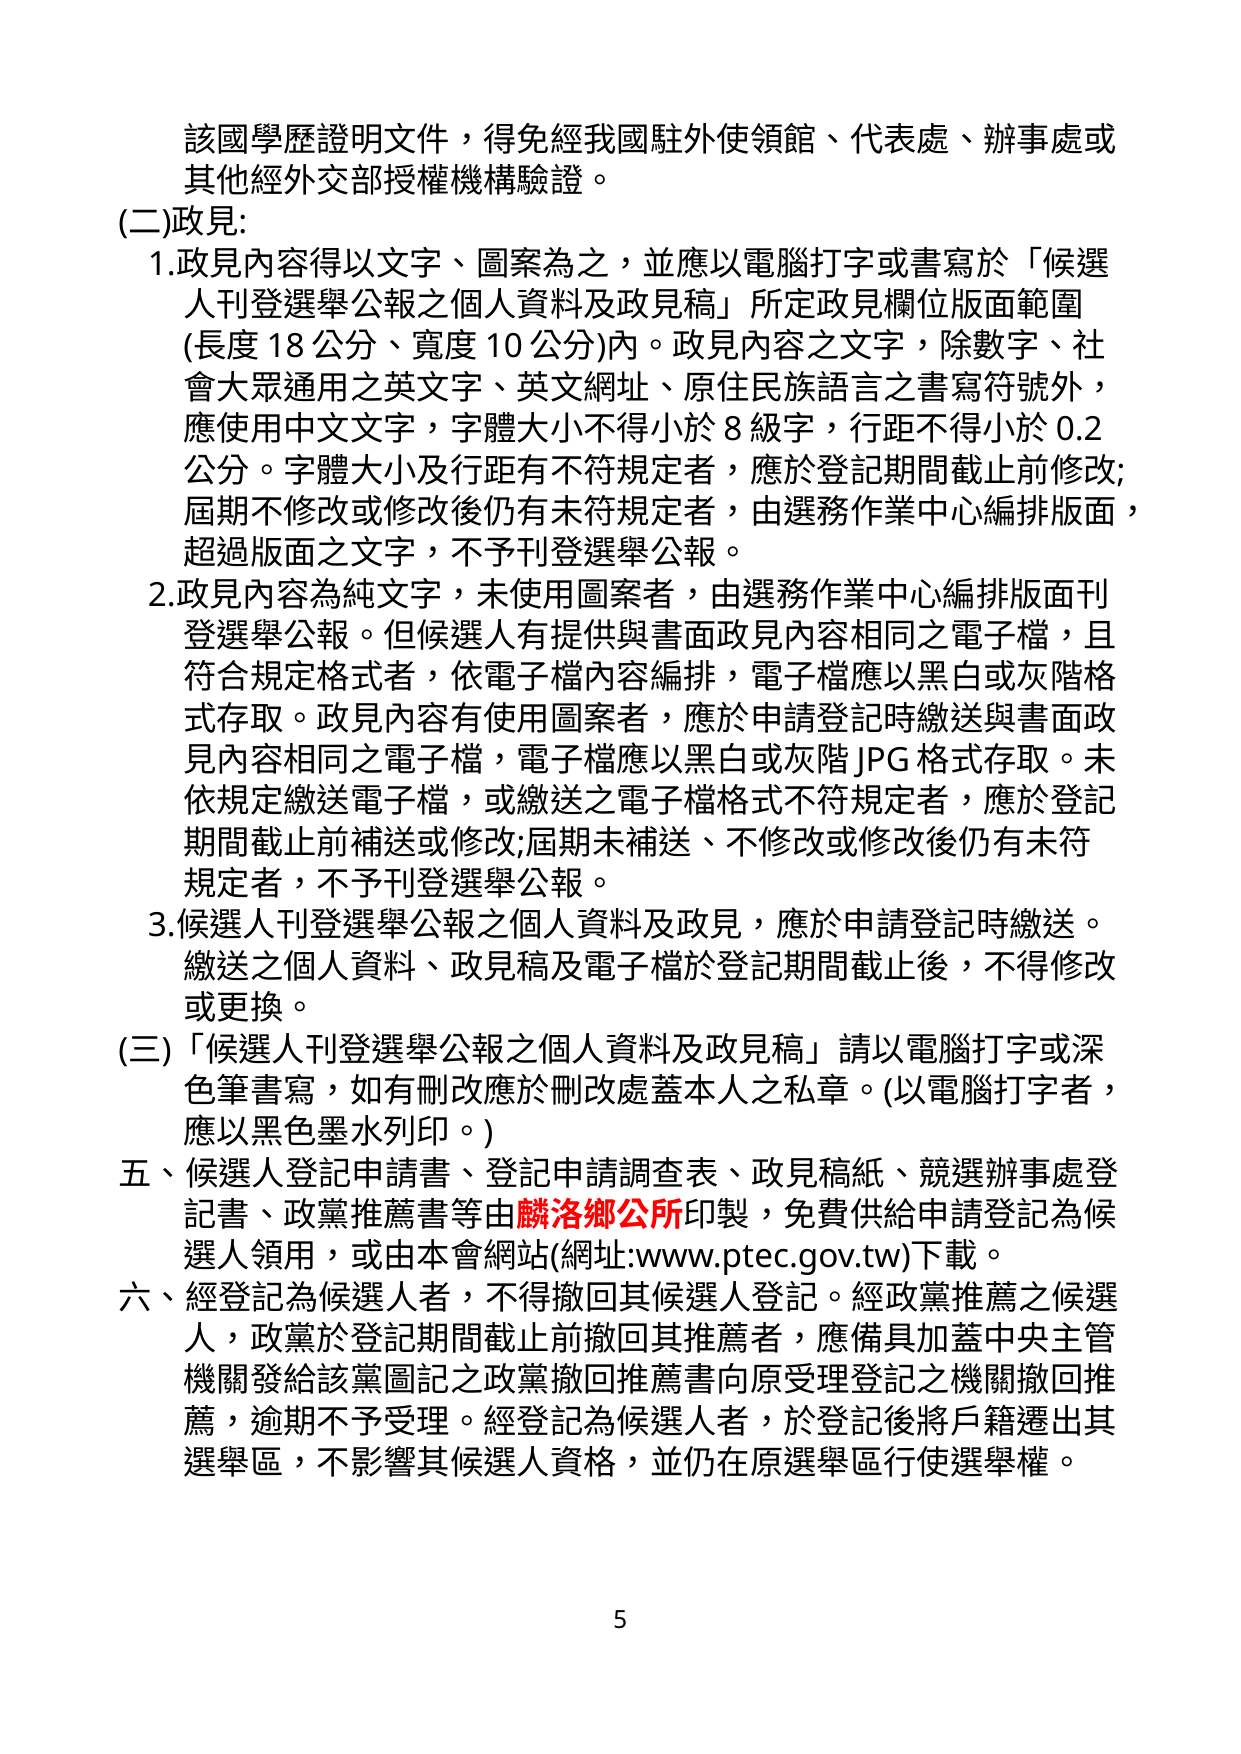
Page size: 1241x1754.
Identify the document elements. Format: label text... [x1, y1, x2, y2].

text 3.候選人刊登選舉公報之個人資料及政見，應於申請登記時繳送。繳送之個人資料、政見稿及電子檔於登記期間截止後，不得修改或更換。 [148, 904, 1122, 1028]
text 2.政見內容為純文字，未使用圖案者，由選務作業中心編排版面刊登選舉公報。但候選人有提供與書面政見內容相同之電子檔，且符合規定格式者，依電子檔內容編排，電子檔應以黑白或灰階格式存取。政見內容有使用圖案者，應於申請登記時繳送與書面政見內容相同之電子檔，電子檔應以黑白或灰階JPG格式存取。未依規定繳送電子檔，或繳送之電子檔格式不符規定者，應於登記期間截止前補送或修改;屆期未補送、不修改或修改後仍有未符規定者，不予刊登選舉公報。 [148, 573, 1122, 904]
text 五、候選人登記申請書、登記申請調查表、政見稿紙、競選辦事處登記書、政黨推薦書等由麟洛鄉公所印製，免費供給申請登記為候選人領用，或由本會網站(網址:www.ptec.gov.tw)下載。 [118, 1152, 1122, 1276]
text (三)「候選人刊登選舉公報之個人資料及政見稿」請以電腦打字或深色筆書寫，如有刪改應於刪改處蓋本人之私章。(以電腦打字者，應以黑色墨水列印。) [118, 1028, 1122, 1152]
text (二)政見: [118, 201, 1122, 242]
text 六、經登記為候選人者，不得撤回其候選人登記。經政黨推薦之候選人，政黨於登記期間截止前撤回其推薦者，應備具加蓋中央主管機關發給該黨圖記之政黨撤回推薦書向原受理登記之機關撤回推薦，逾期不予受理。經登記為候選人者，於登記後將戶籍遷出其選舉區，不影響其候選人資格，並仍在原選舉區行使選舉權。 [118, 1276, 1122, 1483]
text (一)學歷及經歷:學歷及經歷應分別填寫，合計以一百五十字為限，標點符號不計字數。候選人學歷為學士以上學位，其為國內學歷者，應檢附公立或已立案之私立大學授予之學位證明文件正本及影本各一份(正本驗後發還);其為國外學歷者，應檢附經我國駐外使領館、代表處、辦事處或其他經外交部授權機構驗證之國外學歷證明文件正本及影本各一份(正本驗後發還)，畢業學校應經中央教育行政機關列入參考名冊，未列入參考名冊者，應經當地國政府權責機關或專業評鑑團體認可;其為大陸地區學歷者，應檢附中央教育行政機關採認之證明文件正本及影本各一份(正本驗後發還);其為香港或澳門學歷者，應檢附經行政院在香港或澳門設立或指定機構或委託之民間團體驗證之學歷證明文件正本及影本各一份(正本驗後發還)，畢業學校應經中央教育行政機關列入認可名冊。未檢附學歷證明文件者，選舉公報不予刊登該學歷。惟國內外學歷證明文件，於93年3月20日以後辦理之總統、副總統選舉及97年1月12日以後辦理之各項公職人員選舉;大陸地區學歷證明文件，於103年11月29日以後辦理之各項公職人員選舉;香港或澳門學歷證明文件，於107年11月24日以後辦理之各項公職人員選舉，曾刊登於選舉公報學歷欄內之候選人學歷，得予免附。但應於刊登選舉公報之個人資料及政見稿內註明該學歷及選舉名稱。另候選人於與我國簽署免除重複驗證國際書面協定國家取得之國外學歷，如檢附經其政府指定之權責機關驗證之該國學歷證明文件，得免經我國駐外使領館、代表處、辦事處或其他經外交部授權機構驗證。 [118, 118, 1122, 201]
text 1.政見內容得以文字、圖案為之，並應以電腦打字或書寫於「候選人刊登選舉公報之個人資料及政見稿」所定政見欄位版面範圍(長度18公分、寬度10公分)內。政見內容之文字，除數字、社會大眾通用之英文字、英文網址、原住民族語言之書寫符號外，應使用中文文字，字體大小不得小於8級字，行距不得小於0.2公分。字體大小及行距有不符規定者，應於登記期間截止前修改;屆期不修改或修改後仍有未符規定者，由選務作業中心編排版面，超過版面之文字，不予刊登選舉公報。 [148, 242, 1122, 573]
